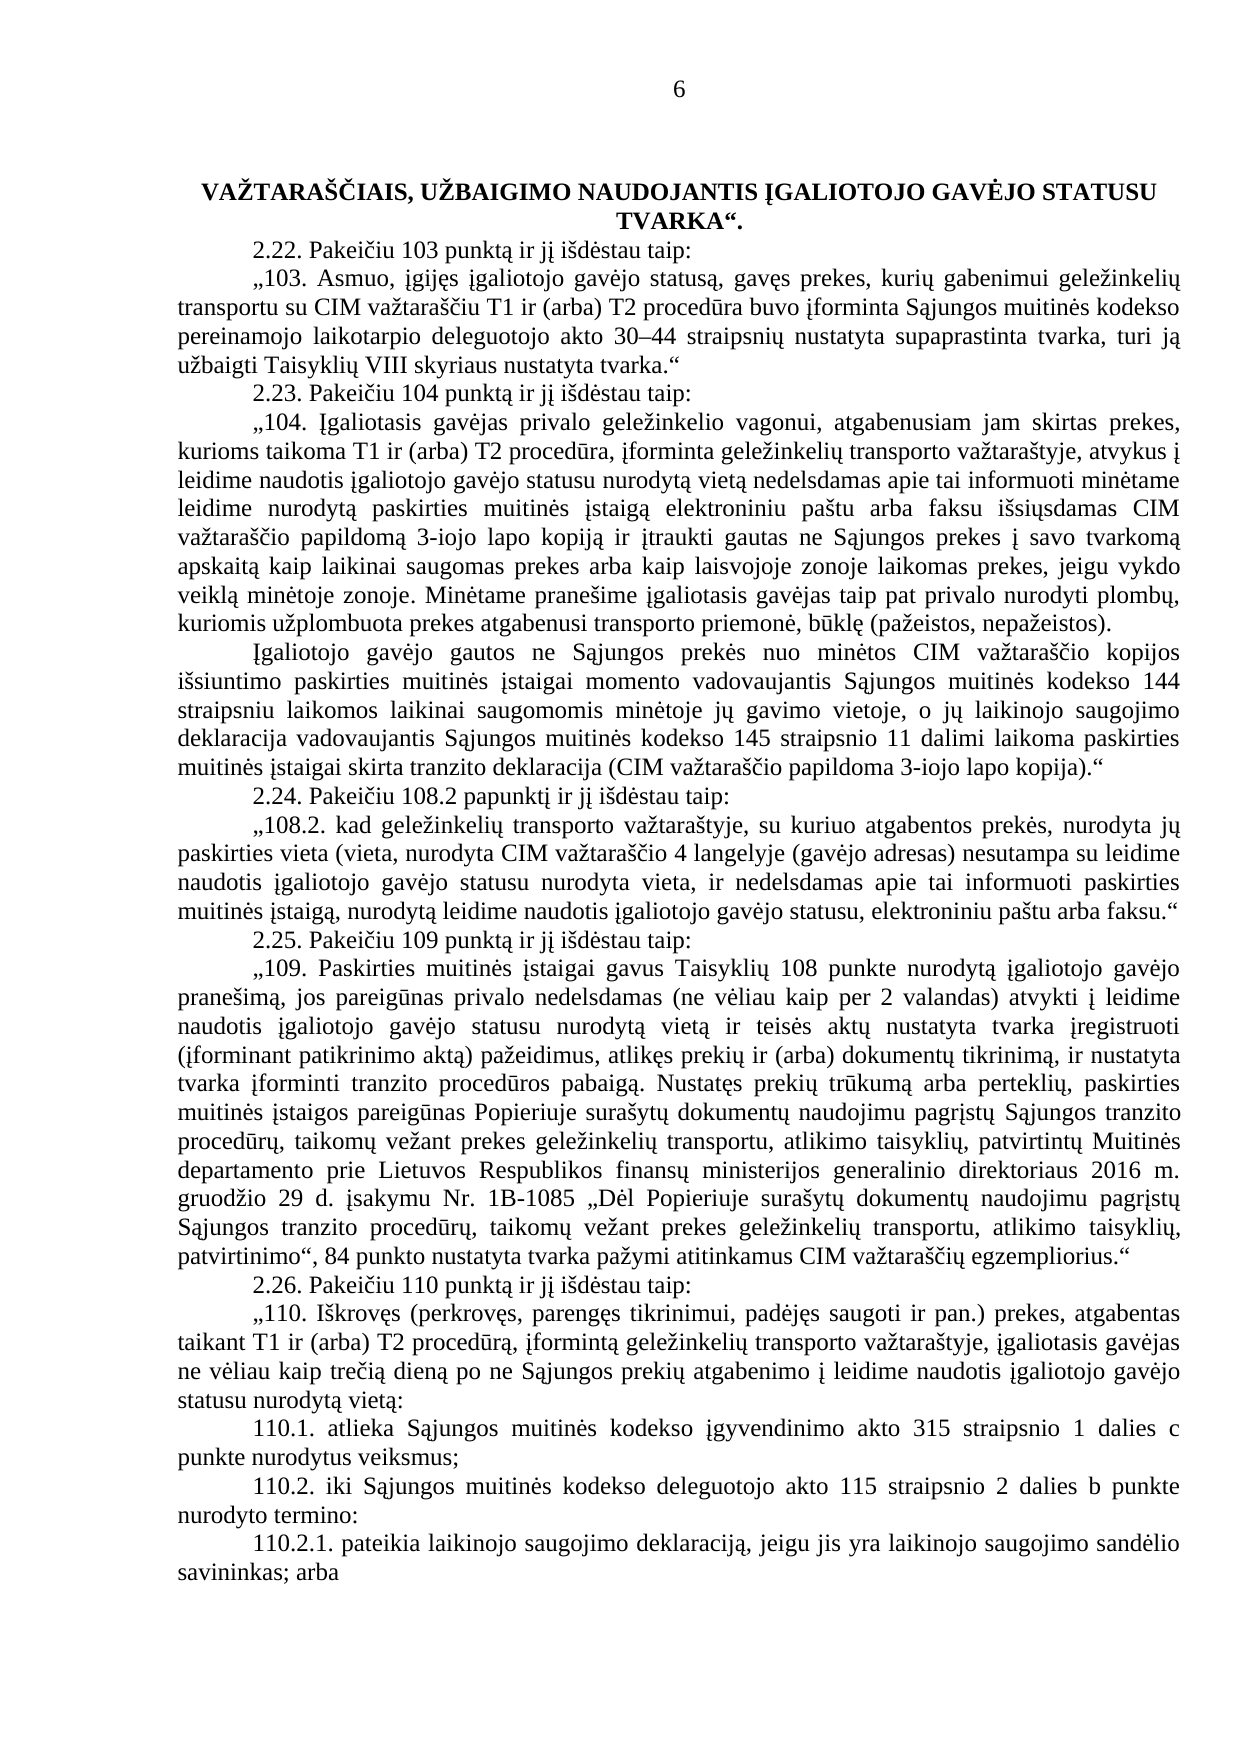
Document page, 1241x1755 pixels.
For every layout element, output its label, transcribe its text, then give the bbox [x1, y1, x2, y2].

text 2.26. Pakeičiu 110 punktą ir jį išdėstau taip: [177, 1270, 1181, 1298]
text „108.2. kad geležinkelių transporto važtaraštyje, su kuriuo atgabentos prekės, nurodyta jų paskirties vieta (vieta, nurodyta CIM važtaraščio 4 langelyje (gavėjo adresas) nesutampa su leidime naudotis įgaliotojo gavėjo statusu nurodyta vieta, ir nedelsdamas apie tai informuoti paskirties muitinės įstaigą, nurodytą leidime naudotis įgaliotojo gavėjo statusu, elektroniniu paštu arba faksu.“ [177, 810, 1181, 925]
text 110.2.1. pateikia laikinojo saugojimo deklaraciją, jeigu jis yra laikinojo saugojimo sandėlio savininkas; arba [177, 1528, 1181, 1586]
text VAŽTARAŠČIAIS, UŽBAIGIMO NAUDOJANTIS ĮGALIOTOJO GAVĖJO STATUSU TVARKA“. [177, 177, 1181, 235]
text 2.22. Pakeičiu 103 punktą ir jį išdėstau taip: [177, 235, 1181, 263]
text 110.2. iki Sąjungos muitinės kodekso deleguotojo akto 115 straipsnio 2 dalies b punkte nurodyto termino: [177, 1471, 1181, 1528]
text 2.25. Pakeičiu 109 punktą ir jį išdėstau taip: [177, 925, 1181, 953]
text 2.24. Pakeičiu 108.2 papunktį ir jį išdėstau taip: [177, 781, 1181, 810]
text „103. Asmuo, įgijęs įgaliotojo gavėjo statusą, gavęs prekes, kurių gabenimui geležinkelių transportu su CIM važtaraščiu T1 ir (arba) T2 procedūra buvo įforminta Sąjungos muitinės kodekso pereinamojo laikotarpio deleguotojo akto 30–44 straipsnių nustatyta supaprastinta tvarka, turi ją užbaigti Taisyklių VIII skyriaus nustatyta tvarka.“ [177, 263, 1181, 378]
text Įgaliotojo gavėjo gautos ne Sąjungos prekės nuo minėtos CIM važtaraščio kopijos išsiuntimo paskirties muitinės įstaigai momento vadovaujantis Sąjungos muitinės kodekso 144 straipsniu laikomos laikinai saugomomis minėtoje jų gavimo vietoje, o jų laikinojo saugojimo deklaracija vadovaujantis Sąjungos muitinės kodekso 145 straipsnio 11 dalimi laikoma paskirties muitinės įstaigai skirta tranzito deklaracija (CIM važtaraščio papildoma 3-iojo lapo kopija).“ [177, 637, 1181, 781]
text „110. Iškrovęs (perkrovęs, parengęs tikrinimui, padėjęs saugoti ir pan.) prekes, atgabentas taikant T1 ir (arba) T2 procedūrą, įformintą geležinkelių transporto važtaraštyje, įgaliotasis gavėjas ne vėliau kaip trečią dieną po ne Sąjungos prekių atgabenimo į leidime naudotis įgaliotojo gavėjo statusu nurodytą vietą: [177, 1298, 1181, 1413]
text 110.1. atlieka Sąjungos muitinės kodekso įgyvendinimo akto 315 straipsnio 1 dalies c punkte nurodytus veiksmus; [177, 1413, 1181, 1471]
text „109. Paskirties muitinės įstaigai gavus Taisyklių 108 punkte nurodytą įgaliotojo gavėjo pranešimą, jos pareigūnas privalo nedelsdamas (ne vėliau kaip per 2 valandas) atvykti į leidime naudotis įgaliotojo gavėjo statusu nurodytą vietą ir teisės aktų nustatyta tvarka įregistruoti (įforminant patikrinimo aktą) pažeidimus, atlikęs prekių ir (arba) dokumentų tikrinimą, ir nustatyta tvarka įforminti tranzito procedūros pabaigą. Nustatęs prekių trūkumą arba perteklių, paskirties muitinės įstaigos pareigūnas Popieriuje surašytų dokumentų naudojimu pagrįstų Sąjungos tranzito procedūrų, taikomų vežant prekes geležinkelių transportu, atlikimo taisyklių, patvirtintų Muitinės departamento prie Lietuvos Respublikos finansų ministerijos generalinio direktoriaus 2016 m. gruodžio 29 d. įsakymu Nr. 1B-1085 „Dėl Popieriuje surašytų dokumentų naudojimu pagrįstų Sąjungos tranzito procedūrų, taikomų vežant prekes geležinkelių transportu, atlikimo taisyklių, patvirtinimo“, 84 punkto nustatyta tvarka pažymi atitinkamus CIM važtaraščių egzempliorius.“ [177, 953, 1181, 1270]
text 2.23. Pakeičiu 104 punktą ir jį išdėstau taip: [177, 378, 1181, 407]
text „104. Įgaliotasis gavėjas privalo geležinkelio vagonui, atgabenusiam jam skirtas prekes, kurioms taikoma T1 ir (arba) T2 procedūra, įforminta geležinkelių transporto važtaraštyje, atvykus į leidime naudotis įgaliotojo gavėjo statusu nurodytą vietą nedelsdamas apie tai informuoti minėtame leidime nurodytą paskirties muitinės įstaigą elektroniniu paštu arba faksu išsiųsdamas CIM važtaraščio papildomą 3-iojo lapo kopiją ir įtraukti gautas ne Sąjungos prekes į savo tvarkomą apskaitą kaip laikinai saugomas prekes arba kaip laisvojoje zonoje laikomas prekes, jeigu vykdo veiklą minėtoje zonoje. Minėtame pranešime įgaliotasis gavėjas taip pat privalo nurodyti plombų, kuriomis užplombuota prekes atgabenusi transporto priemonė, būklę (pažeistos, nepažeistos). [177, 407, 1181, 637]
